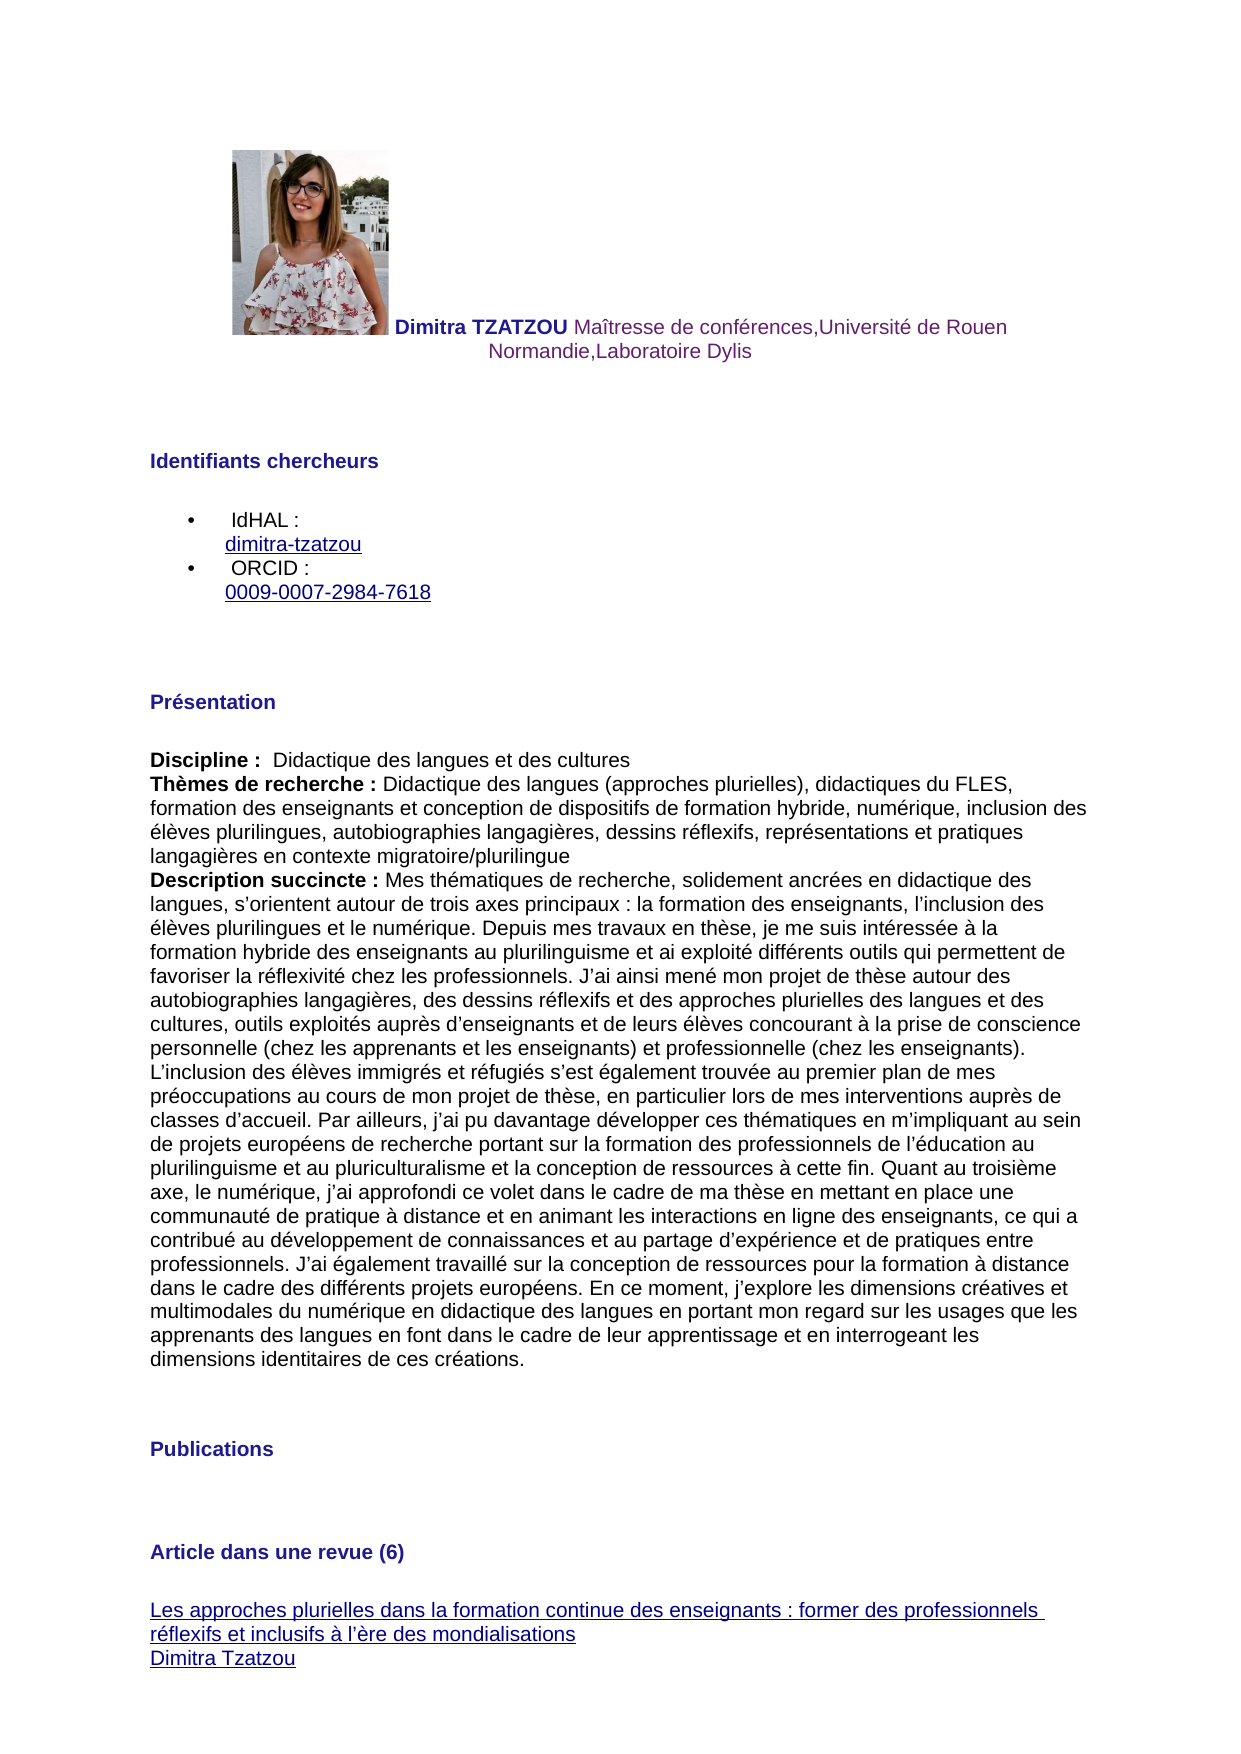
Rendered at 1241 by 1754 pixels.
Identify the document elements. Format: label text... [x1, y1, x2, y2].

list ORCID : [187, 556, 1090, 579]
table_header Les approches plurielles dans la formation continue des enseignants : former des professionnels réflexifs et inclusifs à l’ère des mondialisations Dimitra Tzatzou [150, 1598, 1090, 1670]
list dimitra-tzatzou [187, 532, 1090, 556]
text Description succincte : Mes thématiques de recherche, solidement ancrées en didactique des langues, s’orientent autour de trois axes principaux : la formation des enseignants, l’inclusion des élèves plurilingues et le numérique. Depuis mes travaux en thèse, je me suis intéressée à la formation hybride des enseignants au plurilinguisme et ai exploité différents outils qui permettent de favoriser la réflexivité chez les professionnels. J’ai ainsi mené mon projet de thèse autour des autobiographies langagières, des dessins réflexifs et des approches plurielles des langues et des cultures, outils exploités auprès d’enseignants et de leurs élèves concourant à la prise de conscience personnelle (chez les apprenants et les enseignants) et professionnelle (chez les enseignants). L’inclusion des élèves immigrés et réfugiés s’est également trouvée au premier plan de mes préoccupations au cours de mon projet de thèse, en particulier lors de mes interventions auprès de classes d’accueil. Par ailleurs, j’ai pu davantage développer ces thématiques en m’impliquant au sein de projets européens de recherche portant sur la formation des professionnels de l’éducation au plurilinguisme et au pluriculturalisme et la conception de ressources à cette fin. Quant au troisième axe, le numérique, j’ai approfondi ce volet dans le cadre de ma thèse en mettant en place une communauté de pratique à distance et en animant les interactions en ligne des enseignants, ce qui a contribué au développement de connaissances et au partage d’expérience et de pratiques entre professionnels. J’ai également travaillé sur la conception de ressources pour la formation à distance dans le cadre des différents projets européens. En ce moment, j’explore les dimensions créatives et multimodales du numérique en didactique des langues en portant mon regard sur les usages que les apprenants des langues en font dans le cadre de leur apprentissage et en interrogeant les dimensions identitaires de ces créations. [150, 868, 1090, 1371]
subtitle Dimitra TZATZOU Maîtresse de conférences,Université de Rouen Normandie,Laboratoire Dylis [150, 150, 1090, 363]
text Thèmes de recherche : Didactique des langues (approches plurielles), didactiques du FLES, formation des enseignants et conception de dispositifs de formation hybride, numérique, inclusion des élèves plurilingues, autobiographies langagières, dessins réflexifs, représentations et pratiques langagières en contexte migratoire/plurilingue [150, 772, 1090, 868]
subtitle Article dans une revue (6) [150, 1540, 1090, 1564]
subtitle Publications [150, 1437, 1090, 1461]
text Discipline : Didactique des langues et des cultures [150, 748, 1090, 772]
subtitle Identifiants chercheurs [150, 449, 1090, 473]
picture [232, 150, 389, 335]
list IdHAL : [187, 508, 1090, 532]
subtitle Présentation [150, 690, 1090, 714]
list 0009-0007-2984-7618 [187, 579, 1090, 603]
